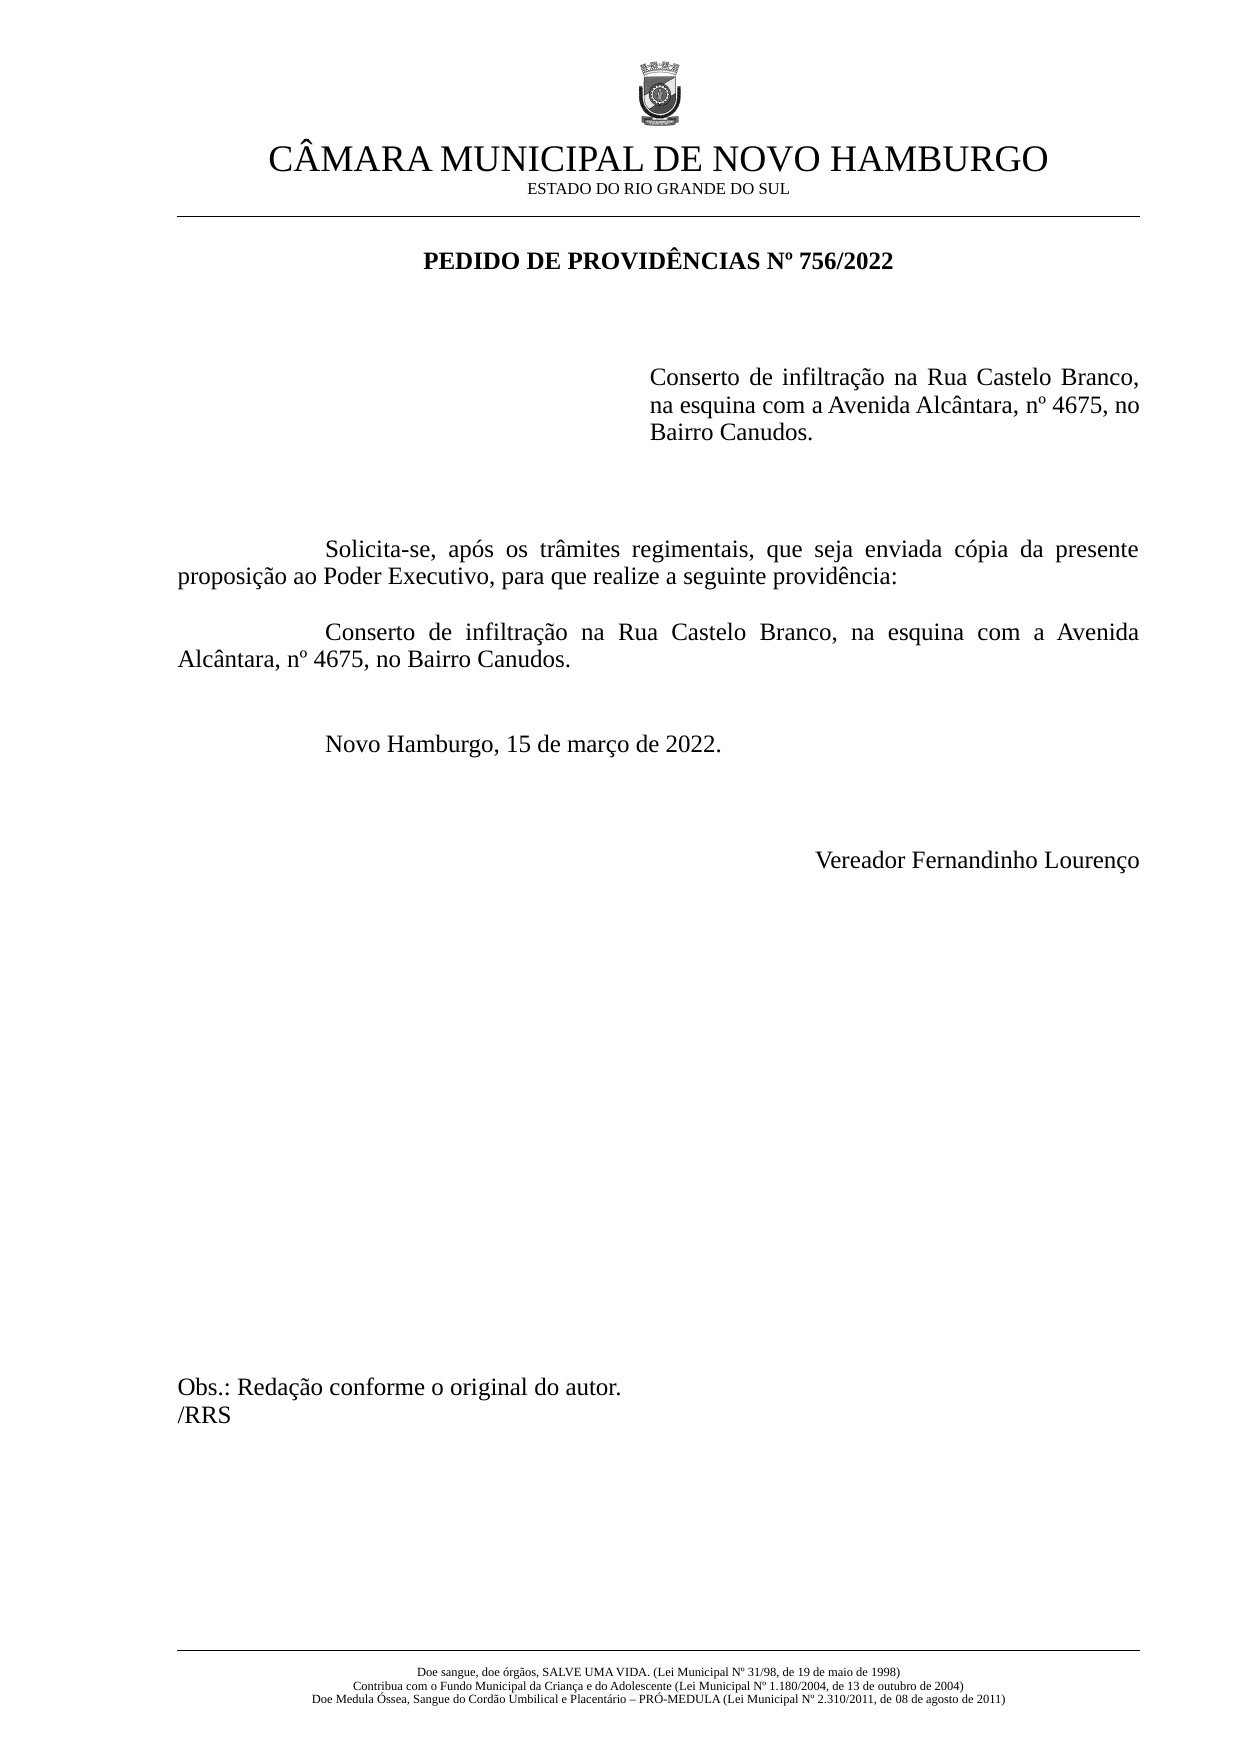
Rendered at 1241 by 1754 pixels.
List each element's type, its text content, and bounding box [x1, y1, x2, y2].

list Conserto de infiltração na Rua Castelo Branco, na esquina com a Avenida Alcântara, nº 4675, no Bairro Canudos. [649, 363, 1140, 446]
text /RRS [177, 1401, 1140, 1428]
text PEDIDO DE PROVIDÊNCIAS Nº 756/2022 [177, 247, 1140, 274]
text Solicita-se, após os trâmites regimentais, que seja enviada cópia da presente proposição ao Poder Executivo, para que realize a seguinte providência: [177, 535, 1140, 590]
text Vereador Fernandinho Lourenço [649, 847, 1140, 874]
text Novo Hamburgo, 15 de março de 2022. [177, 730, 1140, 758]
text Obs.: Redação conforme o original do autor. [177, 1373, 1140, 1401]
list Conserto de infiltração na Rua Castelo Branco, na esquina com a Avenida Alcântara, nº 4675, no Bairro Canudos. [177, 618, 1140, 673]
